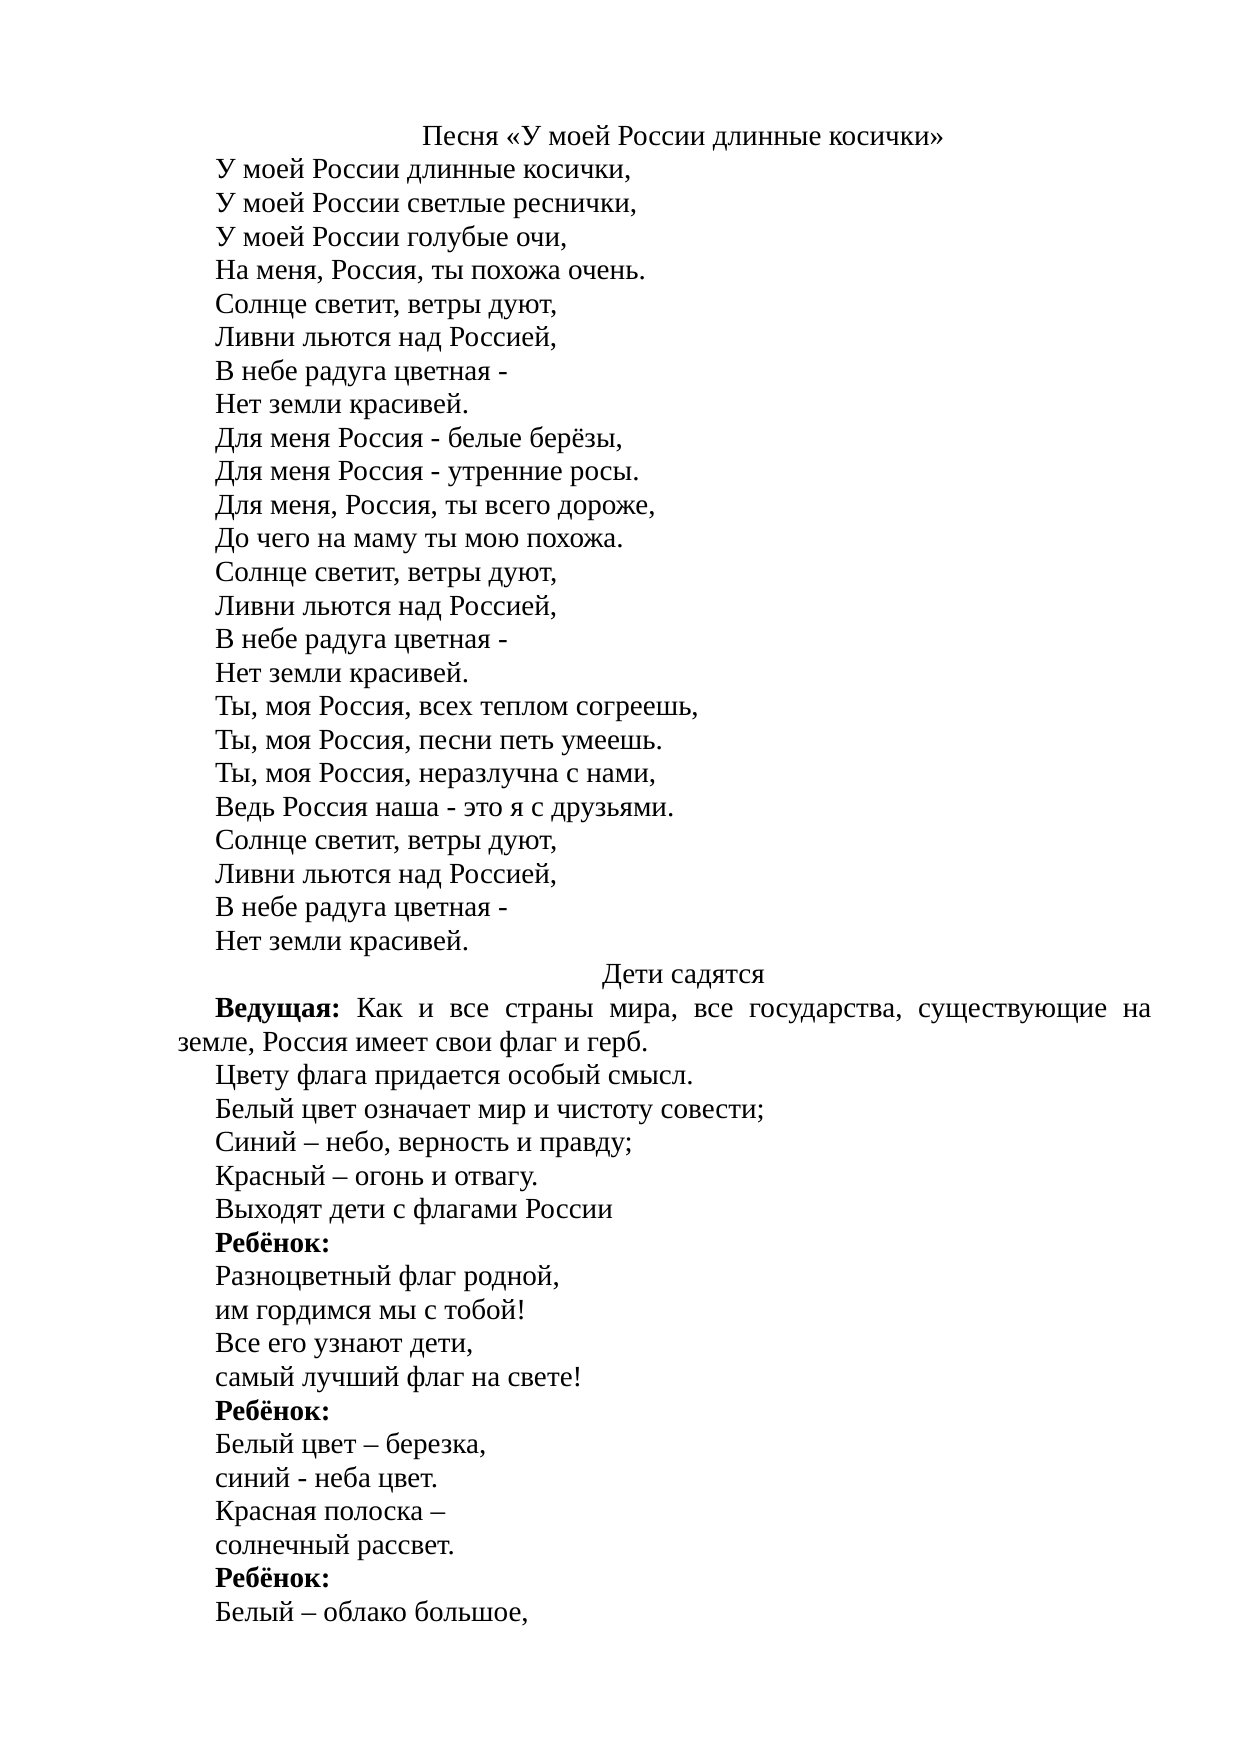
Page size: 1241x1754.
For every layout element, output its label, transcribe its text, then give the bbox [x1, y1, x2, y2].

text Разноцветный флаг родной, [177, 1258, 1152, 1292]
text У моей России светлые реснички, [177, 185, 1152, 219]
text Ведущая: Как и все страны мира, все государства, существующие на земле, Россия имеет свои флаг и герб. [177, 990, 1152, 1057]
text Ты, моя Россия, песни петь умеешь. [177, 722, 1152, 755]
text Белый цвет – березка, [177, 1426, 1152, 1460]
text Синий – небо, верность и правду; [177, 1124, 1152, 1158]
text На меня, Россия, ты похожа очень. [177, 252, 1152, 286]
text Белый – облако большое, [177, 1594, 1152, 1627]
text Нет земли красивей. [177, 923, 1152, 957]
text Ливни льются над Россией, [177, 588, 1152, 621]
text У моей России длинные косички, [177, 152, 1152, 185]
text Белый цвет означает мир и чистоту совести; [177, 1091, 1152, 1124]
text Красная полоска – [177, 1493, 1152, 1527]
text Выходят дети с флагами России [177, 1191, 1152, 1225]
text Ливни льются над Россией, [177, 856, 1152, 889]
text им гордимся мы с тобой! [177, 1292, 1152, 1326]
text Нет земли красивей. [177, 386, 1152, 420]
text До чего на маму ты мою похожа. [177, 521, 1152, 554]
text Все его узнают дети, [177, 1326, 1152, 1359]
text Для меня Россия - утренние росы. [177, 453, 1152, 487]
text Для меня Россия - белые берёзы, [177, 420, 1152, 453]
text Для меня, Россия, ты всего дороже, [177, 487, 1152, 521]
text Ребёнок: [177, 1393, 1152, 1426]
text Ребёнок: [177, 1225, 1152, 1258]
text В небе радуга цветная - [177, 889, 1152, 923]
text Нет земли красивей. [177, 655, 1152, 688]
text синий - неба цвет. [177, 1460, 1152, 1493]
text Ты, моя Россия, всех теплом согреешь, [177, 688, 1152, 722]
text В небе радуга цветная - [177, 353, 1152, 386]
text Ты, моя Россия, неразлучна с нами, [177, 755, 1152, 789]
text Ребёнок: [177, 1560, 1152, 1594]
text солнечный рассвет. [177, 1527, 1152, 1560]
text Ведь Россия наша - это я с друзьями. [177, 789, 1152, 822]
text У моей России голубые очи, [177, 219, 1152, 252]
text самый лучший флаг на свете! [177, 1359, 1152, 1393]
text Ливни льются над Россией, [177, 319, 1152, 353]
text Песня «У моей России длинные косички» [177, 118, 1152, 152]
text Солнце светит, ветры дуют, [177, 286, 1152, 319]
text Солнце светит, ветры дуют, [177, 554, 1152, 588]
text Дети садятся [177, 957, 1152, 990]
text Красный – огонь и отвагу. [177, 1158, 1152, 1191]
text Цвету флага придается особый смысл. [177, 1057, 1152, 1091]
text Солнце светит, ветры дуют, [177, 822, 1152, 856]
text В небе радуга цветная - [177, 621, 1152, 655]
